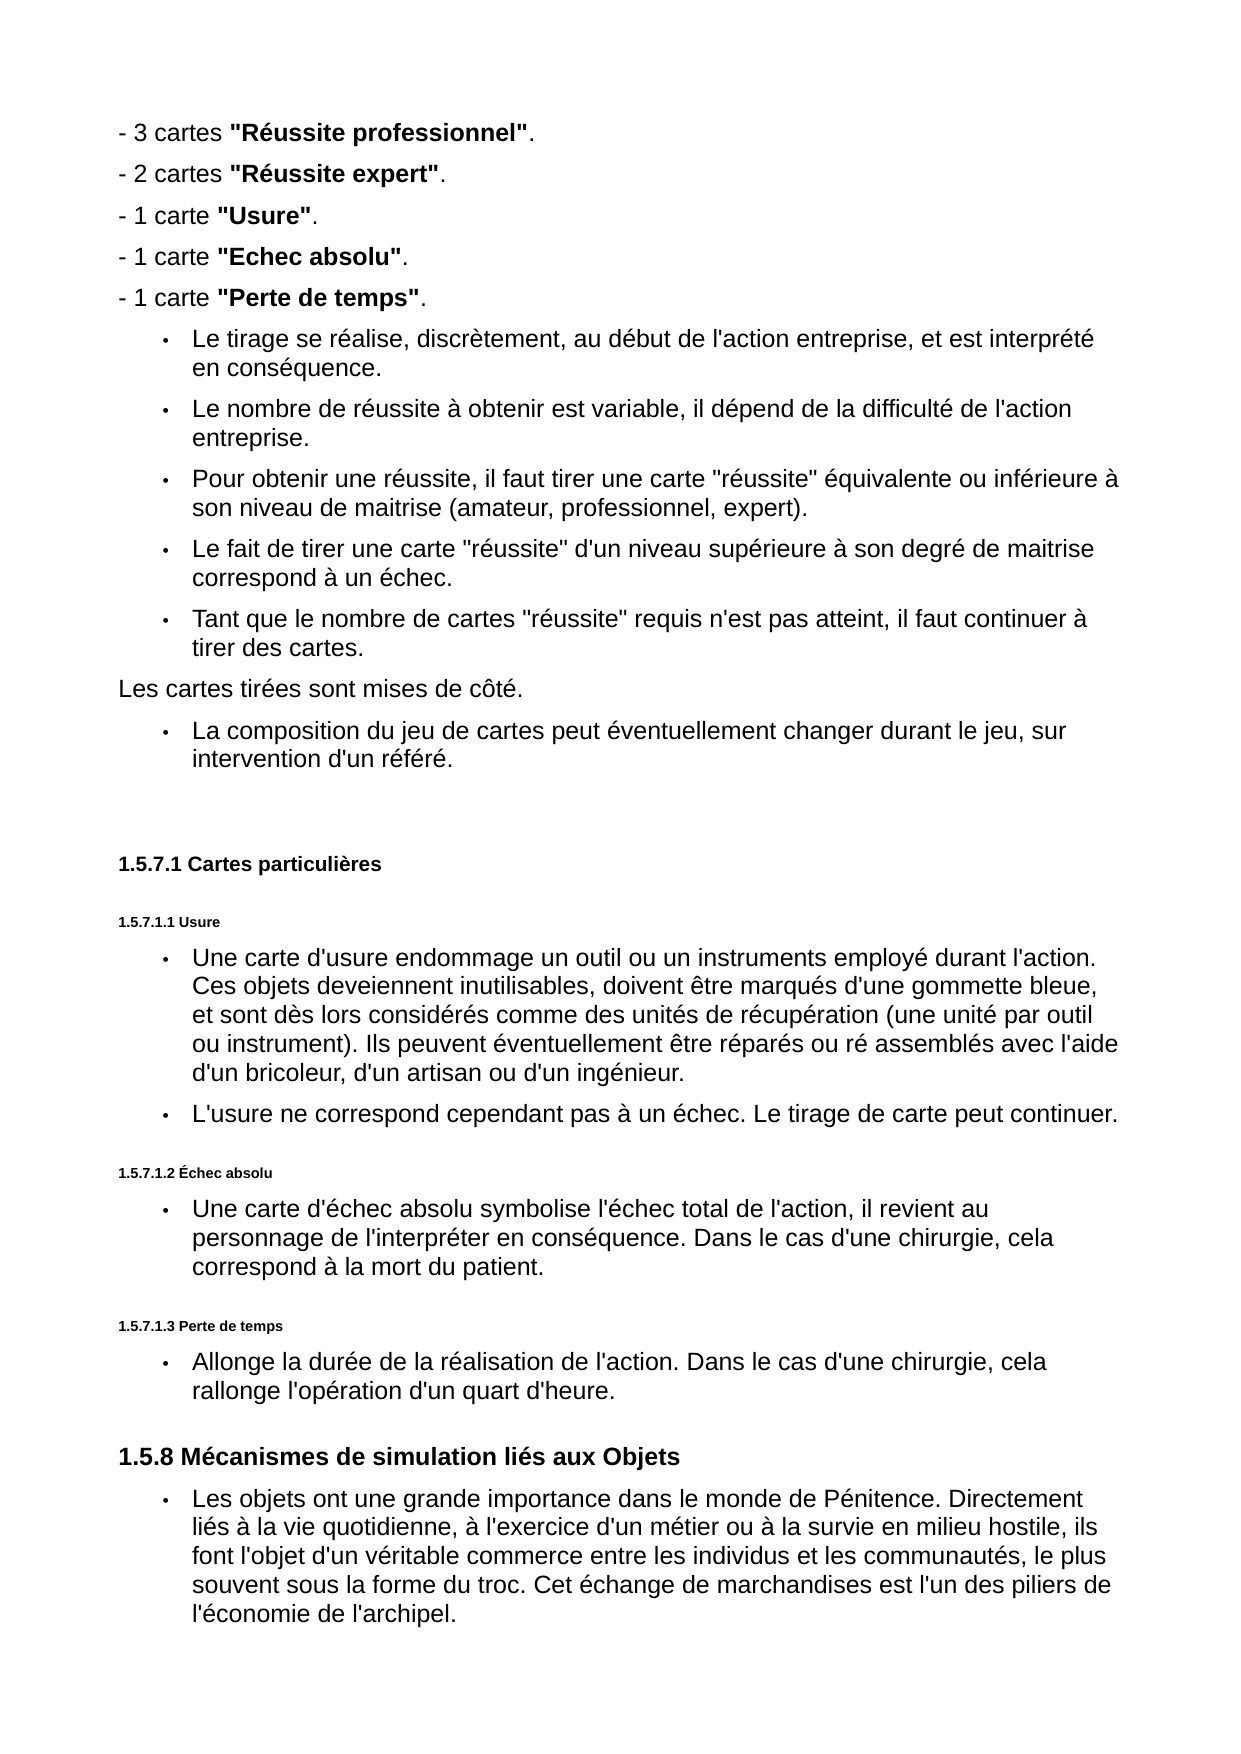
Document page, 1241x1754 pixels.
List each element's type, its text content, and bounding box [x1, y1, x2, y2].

text - 1 carte "Echec absolu". [118, 242, 1122, 271]
list La composition du jeu de cartes peut éventuellement changer durant le jeu, sur intervention d'un référé. [162, 716, 1122, 773]
list Le fait de tirer une carte "réussite" d'un niveau supérieure à son degré de maitrise correspond à un échec. [162, 534, 1122, 592]
list Les objets ont une grande importance dans le monde de Pénitence. Directement liés à la vie quotidienne, à l'exercice d'un métier ou à la survie en milieu hostile, ils font l'objet d'un véritable commerce entre les individus et les communautés, le plus souvent sous la forme du troc. Cet échange de marchandises est l'un des piliers de l'économie de l'archipel. [162, 1484, 1122, 1627]
list Le nombre de réussite à obtenir est variable, il dépend de la difficulté de l'action entreprise. [162, 394, 1122, 452]
list Allonge la durée de la réalisation de l'action. Dans le cas d'une chirurgie, cela rallonge l'opération d'un quart d'heure. [162, 1347, 1122, 1405]
list L'usure ne correspond cependant pas à un échec. Le tirage de carte peut continuer. [162, 1099, 1122, 1128]
text - 2 cartes "Réussite expert". [118, 159, 1122, 188]
list Une carte d'échec absolu symbolise l'échec total de l'action, il revient au personnage de l'interpréter en conséquence. Dans le cas d'une chirurgie, cela correspond à la mort du patient. [162, 1194, 1122, 1281]
subtitle 1.5.7.1.3 Perte de temps [118, 1318, 1122, 1335]
text Les cartes tirées sont mises de côté. [118, 674, 1122, 703]
text - 3 cartes "Réussite professionnel". [118, 118, 1122, 147]
list Une carte d'usure endommage un outil ou un instruments employé durant l'action. Ces objets deveiennent inutilisables, doivent être marqués d'une gommette bleue, et sont dès lors considérés comme des unités de récupération (une unité par outil ou instrument). Ils peuvent éventuellement être réparés ou ré assemblés avec l'aide d'un bricoleur, d'un artisan ou d'un ingénieur. [162, 943, 1122, 1086]
list Pour obtenir une réussite, il faut tirer une carte "réussite" équivalente ou inférieure à son niveau de maitrise (amateur, professionnel, expert). [162, 464, 1122, 522]
subtitle 1.5.8 Mécanismes de simulation liés aux Objets [118, 1442, 1122, 1471]
list Tant que le nombre de cartes "réussite" requis n'est pas atteint, il faut continuer à tirer des cartes. [162, 604, 1122, 662]
subtitle 1.5.7.1.1 Usure [118, 913, 1122, 930]
text - 1 carte "Usure". [118, 201, 1122, 229]
text - 1 carte "Perte de temps". [118, 283, 1122, 312]
subtitle 1.5.7.1 Cartes particulières [118, 852, 1122, 876]
list Le tirage se réalise, discrètement, au début de l'action entreprise, et est interprété en conséquence. [162, 324, 1122, 382]
subtitle 1.5.7.1.2 Échec absolu [118, 1165, 1122, 1182]
